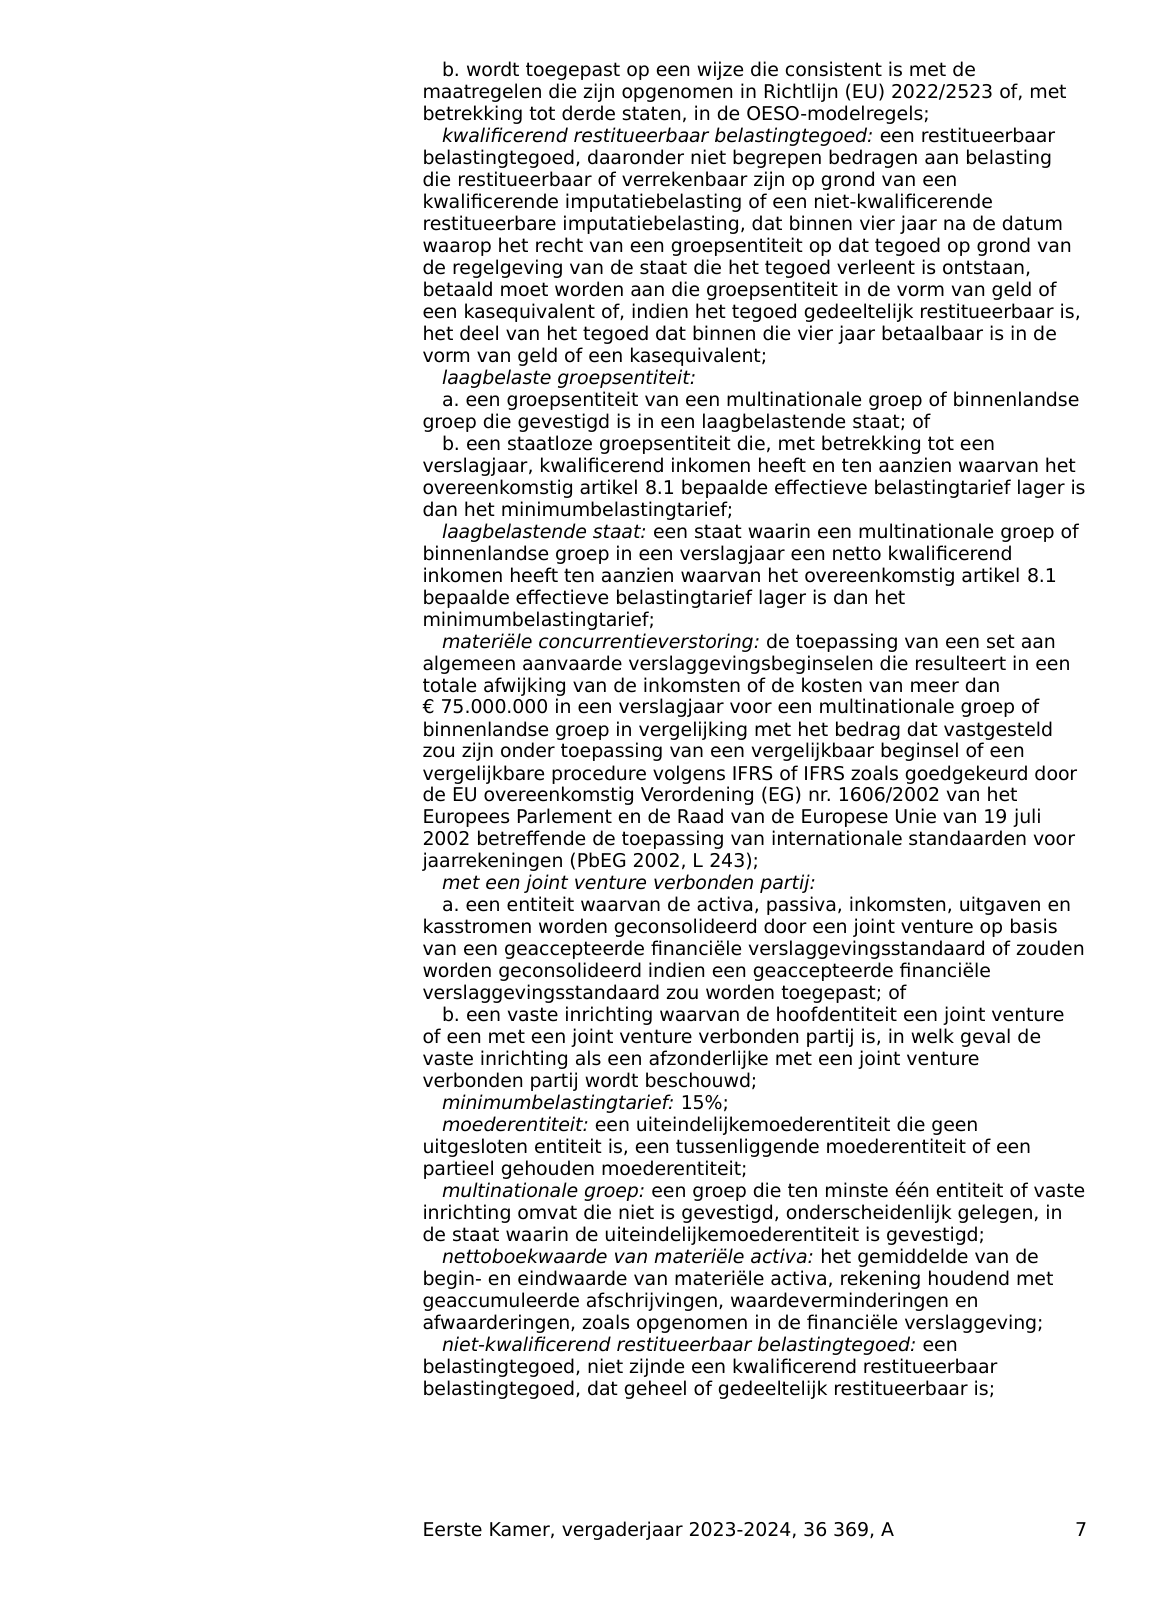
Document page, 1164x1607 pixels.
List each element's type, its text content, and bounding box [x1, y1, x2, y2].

text niet-kwalificerend restitueerbaar belastingtegoed: een belastingtegoed, niet zijnde een kwalificerend restitueerbaar belastingtegoed, dat geheel of gedeeltelijk restitueerbaar is; [422, 1334, 1087, 1400]
text nettoboekwaarde van materiële activa: het gemiddelde van de begin- en eindwaarde van materiële activa, rekening houdend met geaccumuleerde afschrijvingen, waardeverminderingen en afwaarderingen, zoals opgenomen in de financiële verslaggeving; [422, 1246, 1087, 1334]
text a. een entiteit waarvan de activa, passiva, inkomsten, uitgaven en kasstromen worden geconsolideerd door een joint venture op basis van een geaccepteerde financiële verslaggevingsstandaard of zouden worden geconsolideerd indien een geaccepteerde financiële verslaggevingsstandaard zou worden toegepast; of [422, 894, 1087, 1004]
text met een joint venture verbonden partij: [422, 872, 1087, 894]
text laagbelastende staat: een staat waarin een multinationale groep of binnenlandse groep in een verslagjaar een netto kwalificerend inkomen heeft ten aanzien waarvan het overeenkomstig artikel 8.1 bepaalde effectieve belastingtarief lager is dan het minimumbelastingtarief; [422, 521, 1087, 631]
text moederentiteit: een uiteindelijkemoederentiteit die geen uitgesloten entiteit is, een tussenliggende moederentiteit of een partieel gehouden moederentiteit; [422, 1114, 1087, 1180]
text b. een staatloze groepsentiteit die, met betrekking tot een verslagjaar, kwalificerend inkomen heeft en ten aanzien waarvan het overeenkomstig artikel 8.1 bepaalde effectieve belastingtarief lager is dan het minimumbelastingtarief; [422, 433, 1087, 521]
text a. een groepsentiteit van een multinationale groep of binnenlandse groep die gevestigd is in een laagbelastende staat; of [422, 389, 1087, 433]
text multinationale groep: een groep die ten minste één entiteit of vaste inrichting omvat die niet is gevestigd, onderscheidenlijk gelegen, in de staat waarin de uiteindelijkemoederentiteit is gevestigd; [422, 1180, 1087, 1246]
text minimumbelastingtarief: 15%; [422, 1092, 1087, 1114]
text b. wordt toegepast op een wijze die consistent is met de maatregelen die zijn opgenomen in Richtlijn (EU) 2022/2523 of, met betrekking tot derde staten, in de OESO-modelregels; [422, 59, 1087, 125]
text materiële concurrentieverstoring: de toepassing van een set aan algemeen aanvaarde verslaggevingsbeginselen die resulteert in een totale afwijking van de inkomsten of de kosten van meer dan € 75.000.000 in een verslagjaar voor een multinationale groep of binnenlandse groep in vergelijking met het bedrag dat vastgesteld zou zijn onder toepassing van een vergelijkbaar beginsel of een vergelijkbare procedure volgens IFRS of IFRS zoals goedgekeurd door de EU overeenkomstig Verordening (EG) nr. 1606/2002 van het Europees Parlement en de Raad van de Europese Unie van 19 juli 2002 betreffende de toepassing van internationale standaarden voor jaarrekeningen (PbEG 2002, L 243); [422, 631, 1087, 872]
text kwalificerend restitueerbaar belastingtegoed: een restitueerbaar belastingtegoed, daaronder niet begrepen bedragen aan belasting die restitueerbaar of verrekenbaar zijn op grond van een kwalificerende imputatiebelasting of een niet-kwalificerende restitueerbare imputatiebelasting, dat binnen vier jaar na de datum waarop het recht van een groepsentiteit op dat tegoed op grond van de regelgeving van de staat die het tegoed verleent is ontstaan, betaald moet worden aan die groepsentiteit in de vorm van geld of een kasequivalent of, indien het tegoed gedeeltelijk restitueerbaar is, het deel van het tegoed dat binnen die vier jaar betaalbaar is in de vorm van geld of een kasequivalent; [422, 125, 1087, 367]
text laagbelaste groepsentiteit: [422, 367, 1087, 389]
text b. een vaste inrichting waarvan de hoofdentiteit een joint venture of een met een joint venture verbonden partij is, in welk geval de vaste inrichting als een afzonderlijke met een joint venture verbonden partij wordt beschouwd; [422, 1004, 1087, 1092]
